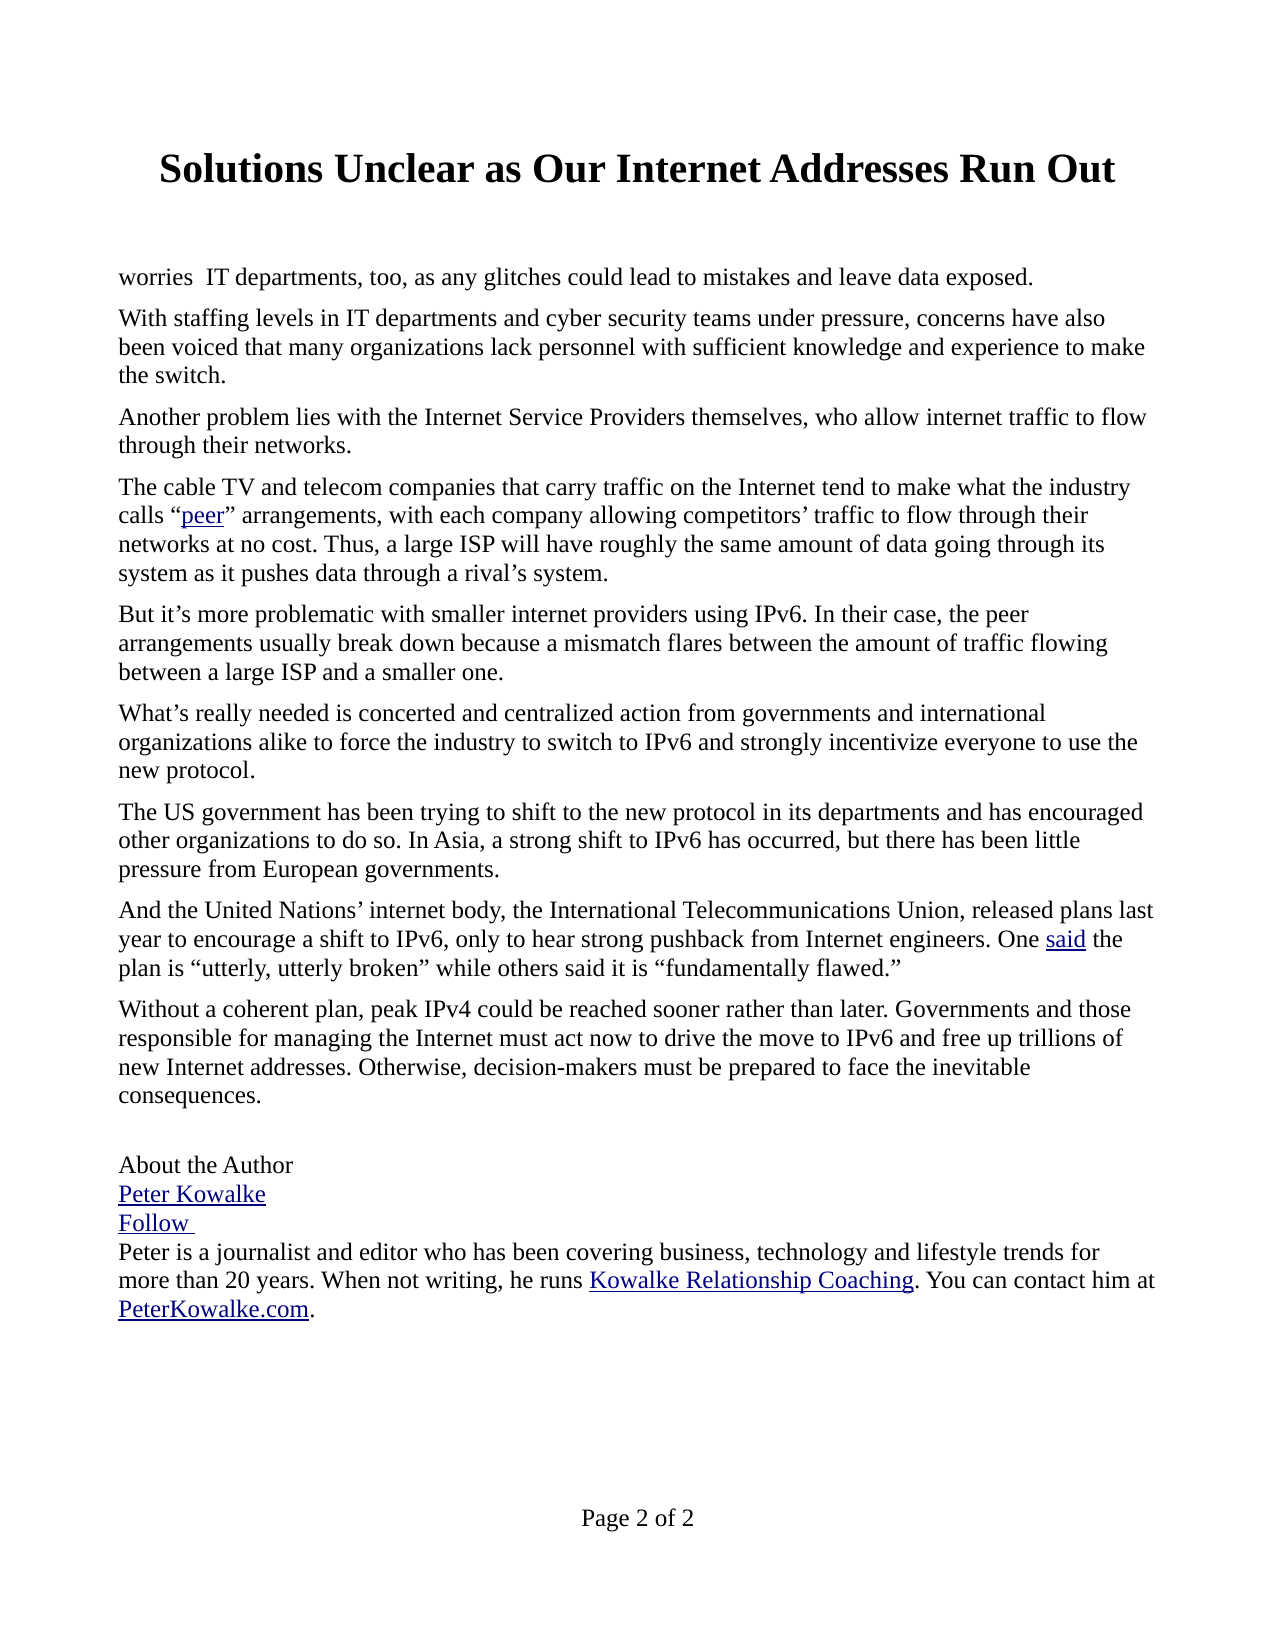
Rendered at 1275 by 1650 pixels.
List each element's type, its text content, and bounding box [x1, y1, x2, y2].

text Follow [118, 1208, 1157, 1237]
text Without a coherent plan, peak IPv4 could be reached sooner rather than later. Governments and those responsible for managing the Internet must act now to drive the move to IPv6 and free up trillions of new Internet addresses. Otherwise, decision-makers must be prepared to face the inevitable consequences. [118, 994, 1157, 1109]
text worries IT departments, too, as any glitches could lead to mistakes and leave data exposed. [118, 262, 1157, 291]
text About the Author [118, 1151, 1157, 1179]
text But it’s more problematic with smaller internet providers using IPv6. In their case, the peer arrangements usually break down because a mismatch flares between the amount of traffic flowing between a large ISP and a smaller one. [118, 599, 1157, 686]
text The cable TV and telecom companies that carry traffic on the Internet tend to make what the industry calls “peer” arrangements, with each company allowing competitors’ traffic to flow through their networks at no cost. Thus, a large ISP will have roughly the same amount of data going through its system as it pushes data through a rival’s system. [118, 472, 1157, 587]
text Another problem lies with the Internet Service Providers themselves, who allow internet traffic to flow through their networks. [118, 402, 1157, 459]
text With staffing levels in IT departments and cyber security teams under pressure, concerns have also been voiced that many organizations lack personnel with sufficient knowledge and experience to make the switch. [118, 303, 1157, 389]
text Peter Kowalke [118, 1179, 1157, 1208]
text What’s really needed is concerted and centralized action from governments and international organizations alike to force the industry to switch to IPv6 and strongly incentivize everyone to use the new protocol. [118, 698, 1157, 784]
text Peter is a journalist and editor who has been covering business, technology and lifestyle trends for more than 20 years. When not writing, he runs Kowalke Relationship Coaching. You can contact him at PeterKowalke.com. [118, 1237, 1157, 1323]
text The US government has been trying to shift to the new protocol in its departments and has encouraged other organizations to do so. In Asia, a strong shift to IPv6 has occurred, but there has been little pressure from European governments. [118, 797, 1157, 883]
text And the United Nations’ internet body, the International Telecommunications Union, released plans last year to encourage a shift to IPv6, only to hear strong pushback from Internet engineers. One said the plan is “utterly, utterly broken” while others said it is “fundamentally flawed.” [118, 896, 1157, 982]
